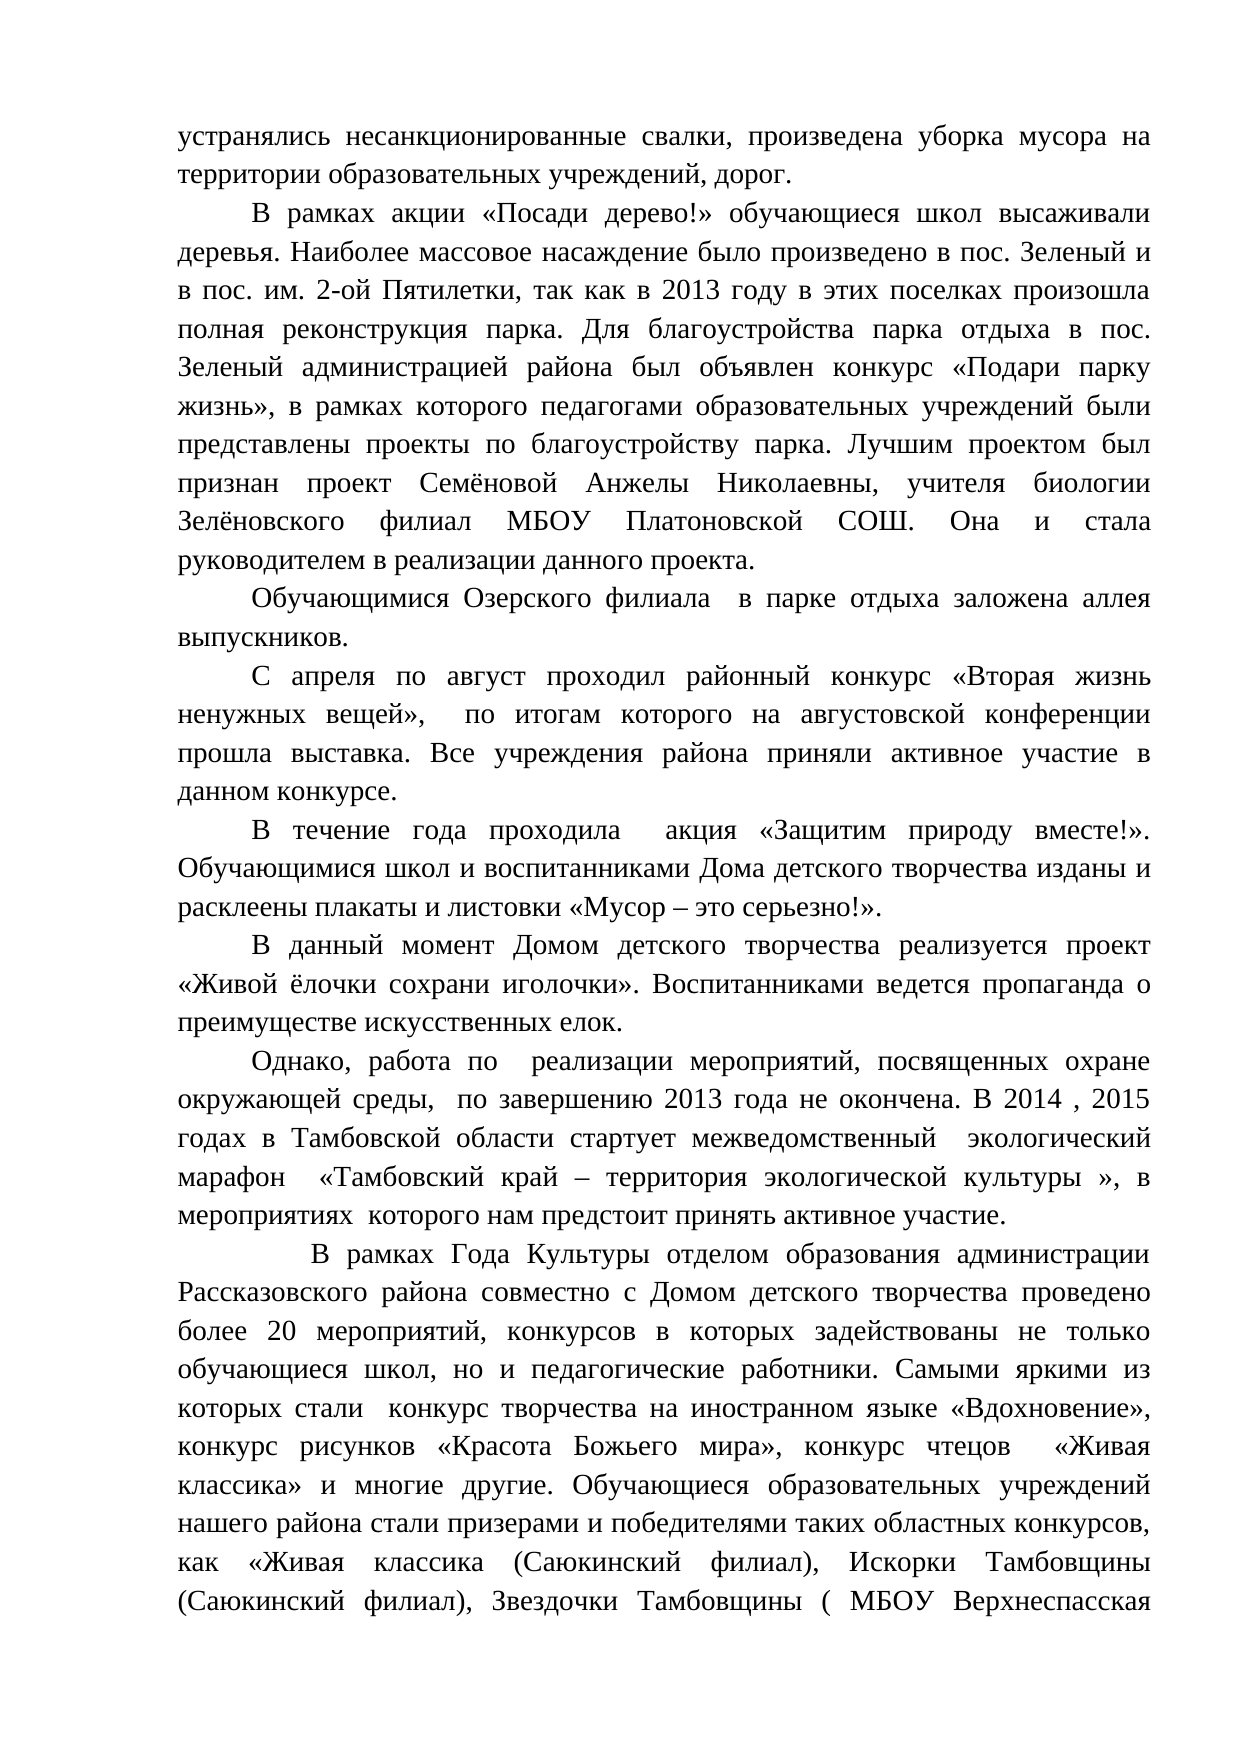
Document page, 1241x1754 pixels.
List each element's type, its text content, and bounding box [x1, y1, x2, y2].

text В данный момент Домом детского творчества реализуется проект «Живой ёлочки сохрани иголочки». Воспитанниками ведется пропаганда о преимуществе искусственных елок. [177, 927, 1152, 1038]
text В течение года проходила акция «Защитим природу вместе!». Обучающимися школ и воспитанниками Дома детского творчества изданы и расклеены плакаты и листовки «Мусор – это серьезно!». [177, 812, 1152, 922]
text В рамках акции «Посади дерево!» обучающиеся школ высаживали деревья. Наиболее массовое насаждение было произведено в пос. Зеленый и в пос. им. 2-ой Пятилетки, так как в 2013 году в этих поселках произошла полная реконструкция парка. Для благоустройства парка отдыха в пос. Зеленый администрацией района был объявлен конкурс «Подари парку жизнь», в рамках которого педагогами образовательных учреждений были представлены проекты по благоустройству парка. Лучшим проектом был признан проект Семёновой Анжелы Николаевны, учителя биологии Зелёновского филиал МБОУ Платоновской СОШ. Она и стала руководителем в реализации данного проекта. [177, 195, 1152, 576]
text В рамках Года Культуры отделом образования администрации Рассказовского района совместно с Домом детского творчества проведено более 20 мероприятий, конкурсов в которых задействованы не только обучающиеся школ, но и педагогические работники. Самыми яркими из которых стали конкурс творчества на иностранном языке «Вдохновение», конкурс рисунков «Красота Божьего мира», конкурс чтецов «Живая классика» и многие другие. Обучающиеся образовательных учреждений нашего района стали призерами и победителями таких областных конкурсов, как «Живая классика (Саюкинский филиал), Искорки Тамбовщины (Саюкинский филиал), Звездочки Тамбовщины ( МБОУ Верхнеспасская [177, 1236, 1152, 1616]
text устранялись несанкционированные свалки, произведена уборка мусора на территории образовательных учреждений, дорог. [177, 118, 1152, 190]
text Однако, работа по реализации мероприятий, посвященных охране окружающей среды, по завершению 2013 года не окончена. В 2014 , 2015 годах в Тамбовской области стартует межведомственный экологический марафон «Тамбовский край – территория экологической культуры », в мероприятиях которого нам предстоит принять активное участие. [177, 1043, 1152, 1231]
text Обучающимися Озерского филиала в парке отдыха заложена аллея выпускников. [177, 581, 1152, 653]
text С апреля по август проходил районный конкурс «Вторая жизнь ненужных вещей», по итогам которого на августовской конференции прошла выставка. Все учреждения района приняли активное участие в данном конкурсе. [177, 658, 1152, 807]
